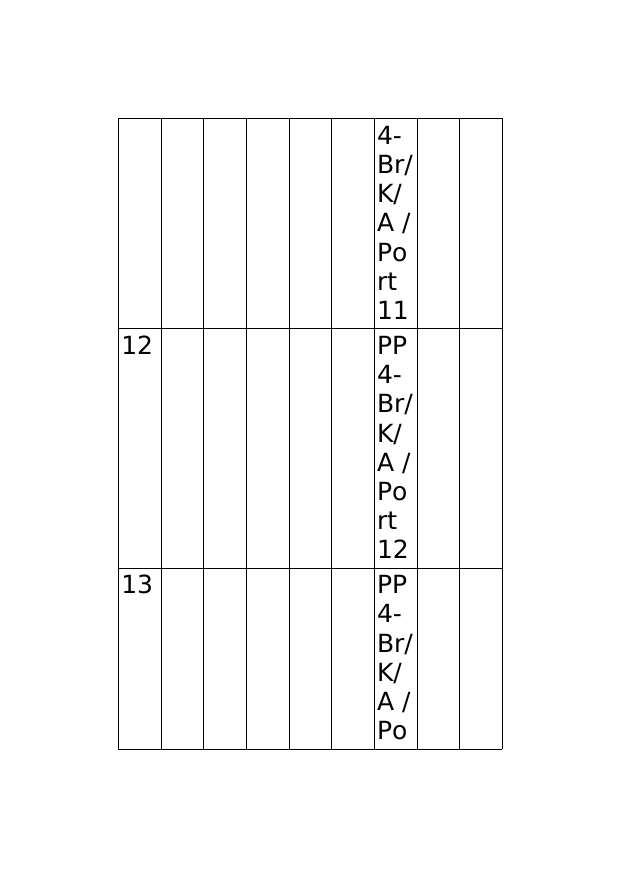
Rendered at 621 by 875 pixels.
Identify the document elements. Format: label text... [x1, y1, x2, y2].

table_cell [460, 329, 502, 567]
table_cell [204, 329, 246, 567]
table_cell [290, 329, 331, 567]
table_cell [418, 569, 459, 748]
table_cell [204, 569, 246, 748]
table_cell PP4-Br/K/A / Port 12 [375, 329, 417, 567]
table_cell [162, 119, 203, 328]
table_cell [162, 329, 203, 567]
table_cell 12 [119, 329, 161, 567]
table_cell [290, 569, 331, 748]
table_cell [332, 329, 374, 567]
table_cell [247, 569, 289, 748]
table_cell [460, 119, 502, 328]
table_cell [418, 119, 459, 328]
table_cell [332, 569, 374, 748]
table_cell [332, 119, 374, 328]
table_cell [247, 119, 289, 328]
table_cell 4-Br/K/A / Port 11 [375, 119, 417, 328]
table_cell PP4-Br/K/A / Po [375, 569, 417, 748]
table_cell [290, 119, 331, 328]
table_cell 13 [119, 569, 161, 748]
table_cell [247, 329, 289, 567]
table_cell [162, 569, 203, 748]
table_cell [418, 329, 459, 567]
table_cell [204, 119, 246, 328]
table_cell [460, 569, 502, 748]
table_cell [119, 119, 161, 328]
